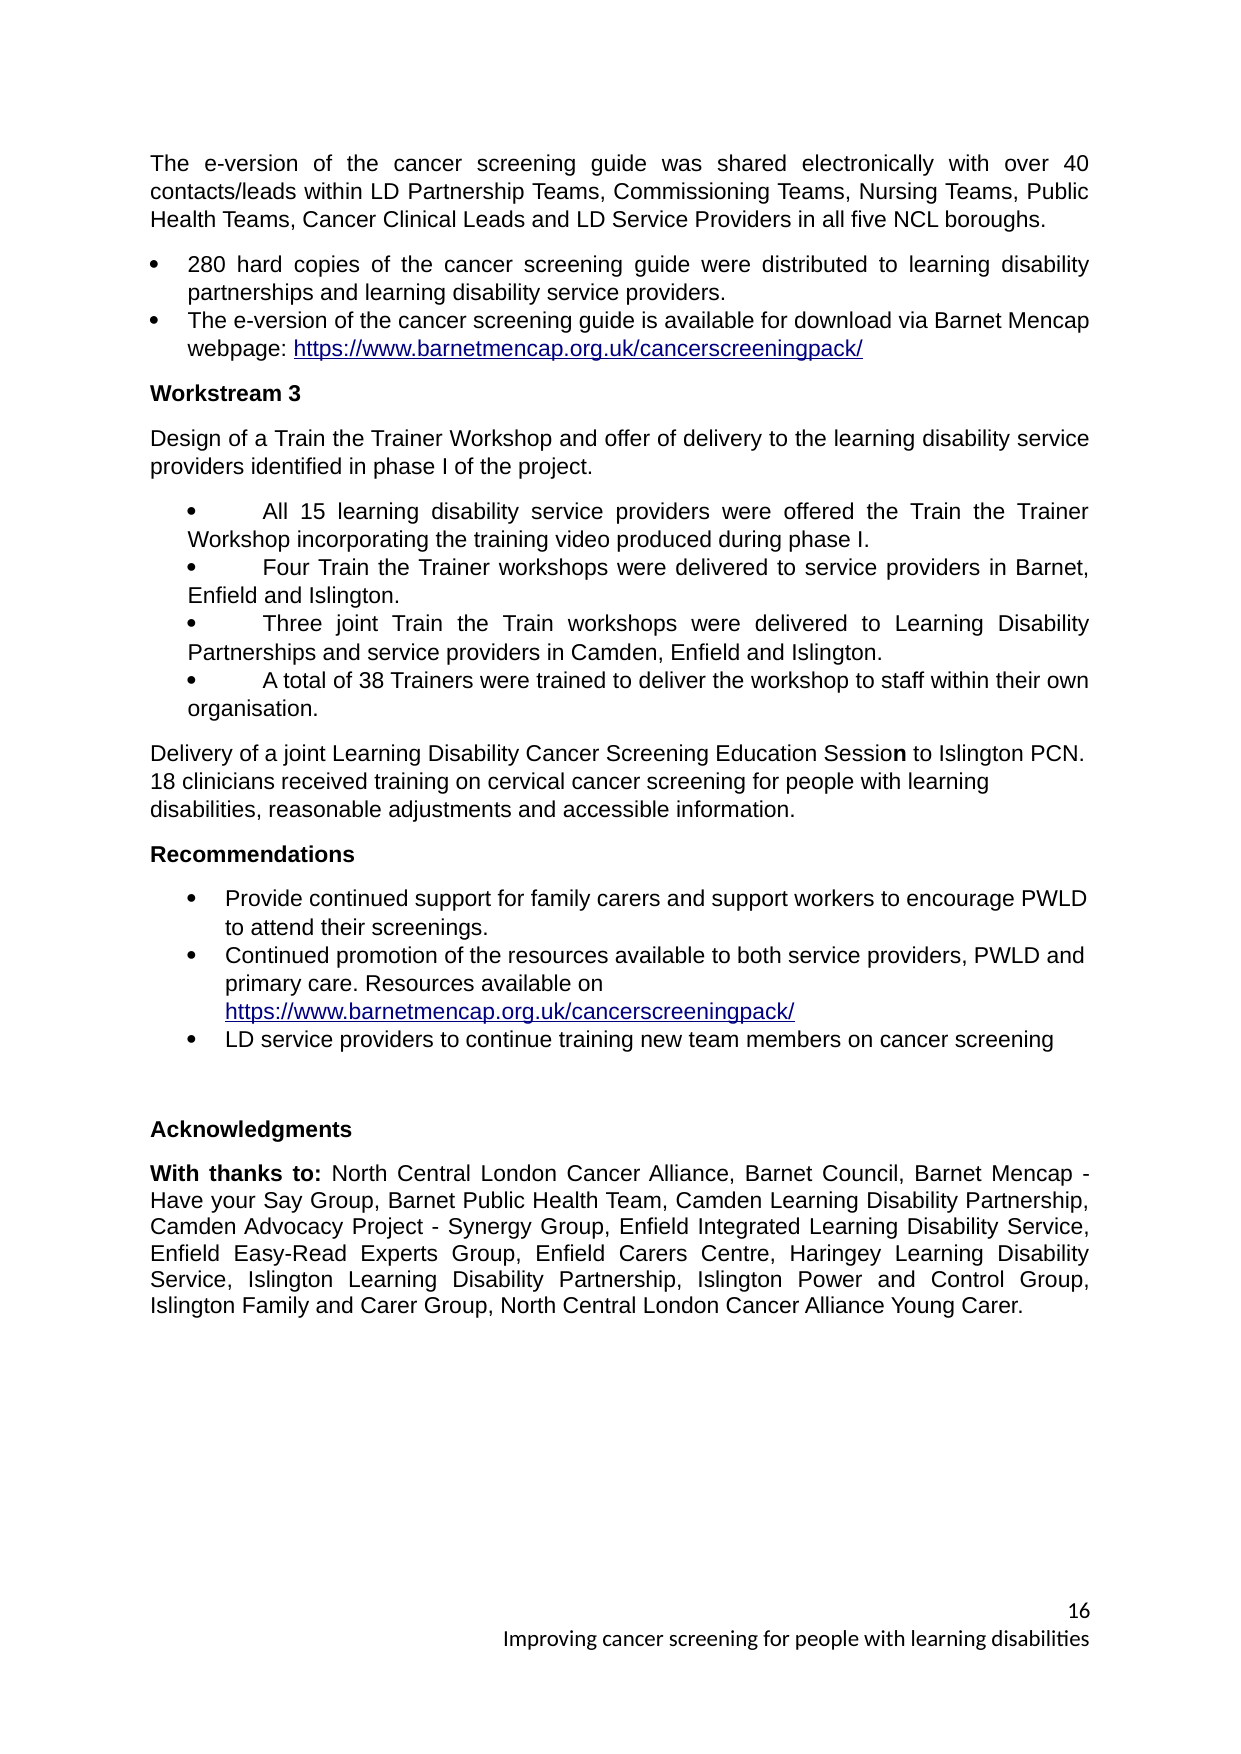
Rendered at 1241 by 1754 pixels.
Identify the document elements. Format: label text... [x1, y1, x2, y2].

list Continued promotion of the resources available to both service providers, PWLD and primary care. Resources available on https://www.barnetmencap.org.uk/cancerscreeningpack/ [187, 942, 1090, 1024]
text The e-version of the cancer screening guide was shared electronically with over 40 contacts/leads within LD Partnership Teams, Commissioning Teams, Nursing Teams, Public Health Teams, Cancer Clinical Leads and LD Service Providers in all five NCL boroughs. [150, 150, 1090, 233]
list 280 hard copies of the cancer screening guide were distributed to learning disability partnerships and learning disability service providers. [150, 251, 1090, 306]
text With thanks to: North Central London Cancer Alliance, Barnet Council, Barnet Mencap - Have your Say Group, Barnet Public Health Team, Camden Learning Disability Partnership, Camden Advocacy Project - Synergy Group, Enfield Integrated Learning Disability Service, Enfield Easy-Read Experts Group, Enfield Carers Centre, Haringey Learning Disability Service, Islington Learning Disability Partnership, Islington Power and Control Group, Islington Family and Carer Group, North Central London Cancer Alliance Young Carer. [150, 1160, 1090, 1318]
text Workstream 3 [150, 380, 1090, 407]
list LD service providers to continue training new team members on cancer screening [187, 1026, 1090, 1052]
list The e-version of the cancer screening guide is available for download via Barnet Mencap webpage: https://www.barnetmencap.org.uk/cancerscreeningpack/ [150, 307, 1090, 362]
text Design of a Train the Trainer Workshop and offer of delivery to the learning disability service providers identified in phase I of the project. [150, 425, 1090, 479]
text Delivery of a joint Learning Disability Cancer Screening Education Session to Islington PCN. 18 clinicians received training on cervical cancer screening for people with learning disabilities, reasonable adjustments and accessible information. [150, 739, 1090, 822]
list All 15 learning disability service providers were offered the Train the Trainer Workshop incorporating the training video produced during phase I. [187, 498, 1090, 552]
list A total of 38 Trainers were trained to deliver the workshop to staff within their own organisation. [187, 667, 1090, 721]
text Acknowledgments [150, 1116, 1090, 1142]
list Provide continued support for family carers and support workers to encourage PWLD to attend their screenings. [187, 885, 1090, 940]
list Four Train the Trainer workshops were delivered to service providers in Barnet, Enfield and Islington. [187, 554, 1090, 609]
text Recommendations [150, 841, 1090, 867]
list Three joint Train the Train workshops were delivered to Learning Disability Partnerships and service providers in Camden, Enfield and Islington. [187, 610, 1090, 665]
